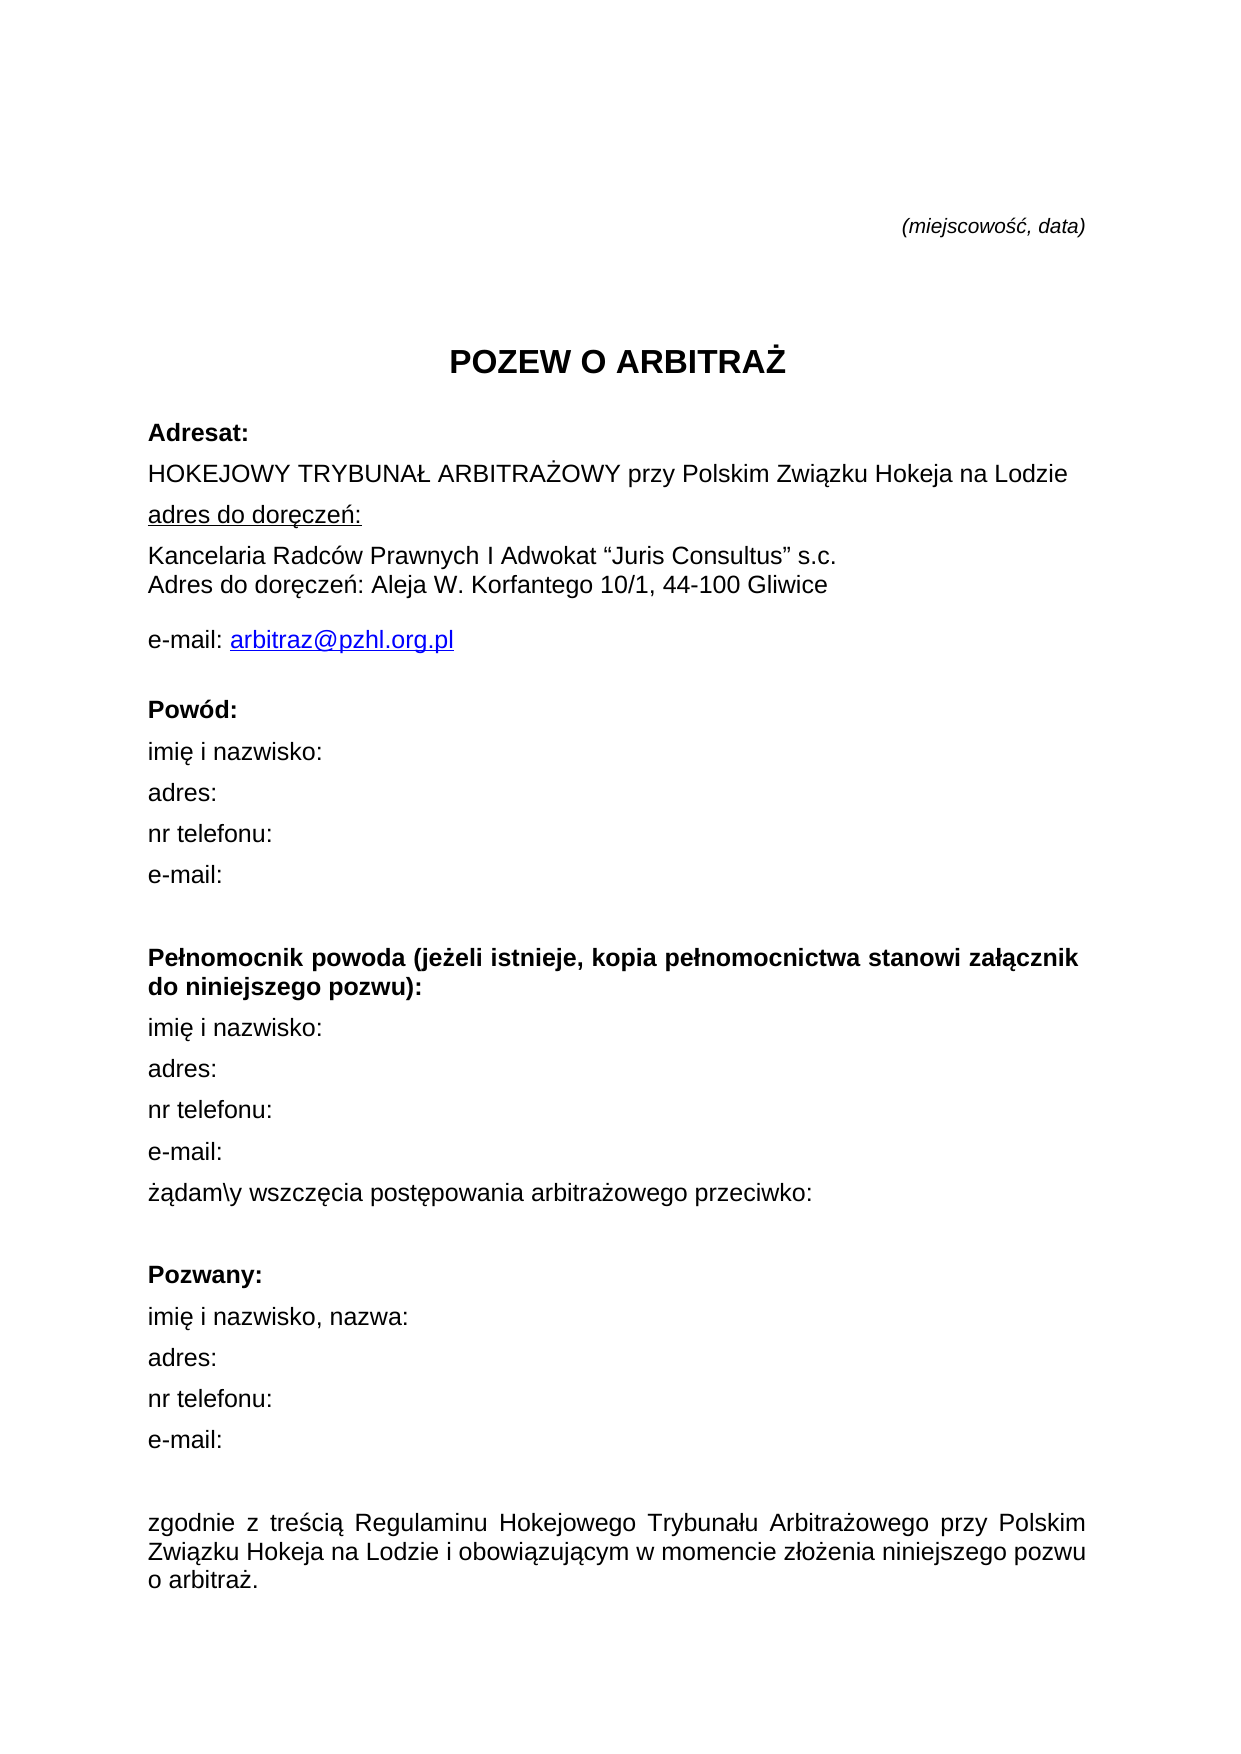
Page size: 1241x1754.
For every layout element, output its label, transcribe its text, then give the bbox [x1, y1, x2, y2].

text adres: [148, 1343, 1087, 1371]
text HOKEJOWY TRYBUNAŁ ARBITRAŻOWY przy Polskim Związku Hokeja na Lodzie [148, 459, 1087, 488]
text e-mail: [148, 860, 1087, 889]
text imię i nazwisko: [148, 1013, 1087, 1041]
text zgodnie z treścią Regulaminu Hokejowego Trybunału Arbitrażowego przy Polskim Związku Hokeja na Lodzie i obowiązującym w momencie złożenia niniejszego pozwu o arbitraż. [148, 1508, 1087, 1594]
text adres: [148, 1054, 1087, 1083]
text e-mail: [148, 1425, 1087, 1454]
text Adres do doręczeń: Aleja W. Korfantego 10/1, 44-100 Gliwice [148, 570, 1087, 625]
text Powód: [148, 695, 1087, 724]
text imię i nazwisko, nazwa: [148, 1301, 1087, 1330]
text Pełnomocnik powoda (jeżeli istnieje, kopia pełnomocnictwa stanowi załącznik do niniejszego pozwu): [148, 943, 1087, 1000]
text Pozwany: [148, 1260, 1087, 1289]
text imię i nazwisko: [148, 736, 1087, 765]
text Kancelaria Radców Prawnych I Adwokat “Juris Consultus” s.c. [148, 541, 1087, 570]
text e-mail: arbitraz@pzhl.org.pl [148, 625, 1087, 654]
text żądam\y wszczęcia postępowania arbitrażowego przeciwko: [148, 1178, 1087, 1206]
text (miejscowość, data) [148, 214, 1087, 238]
text POZEW O ARBITRAŻ [148, 342, 1087, 380]
text adres: [148, 778, 1087, 806]
text e-mail: [148, 1136, 1087, 1165]
text adres do doręczeń: [148, 500, 1087, 529]
text nr telefonu: [148, 819, 1087, 848]
text nr telefonu: [148, 1095, 1087, 1124]
text nr telefonu: [148, 1384, 1087, 1413]
text Adresat: [148, 418, 1087, 446]
